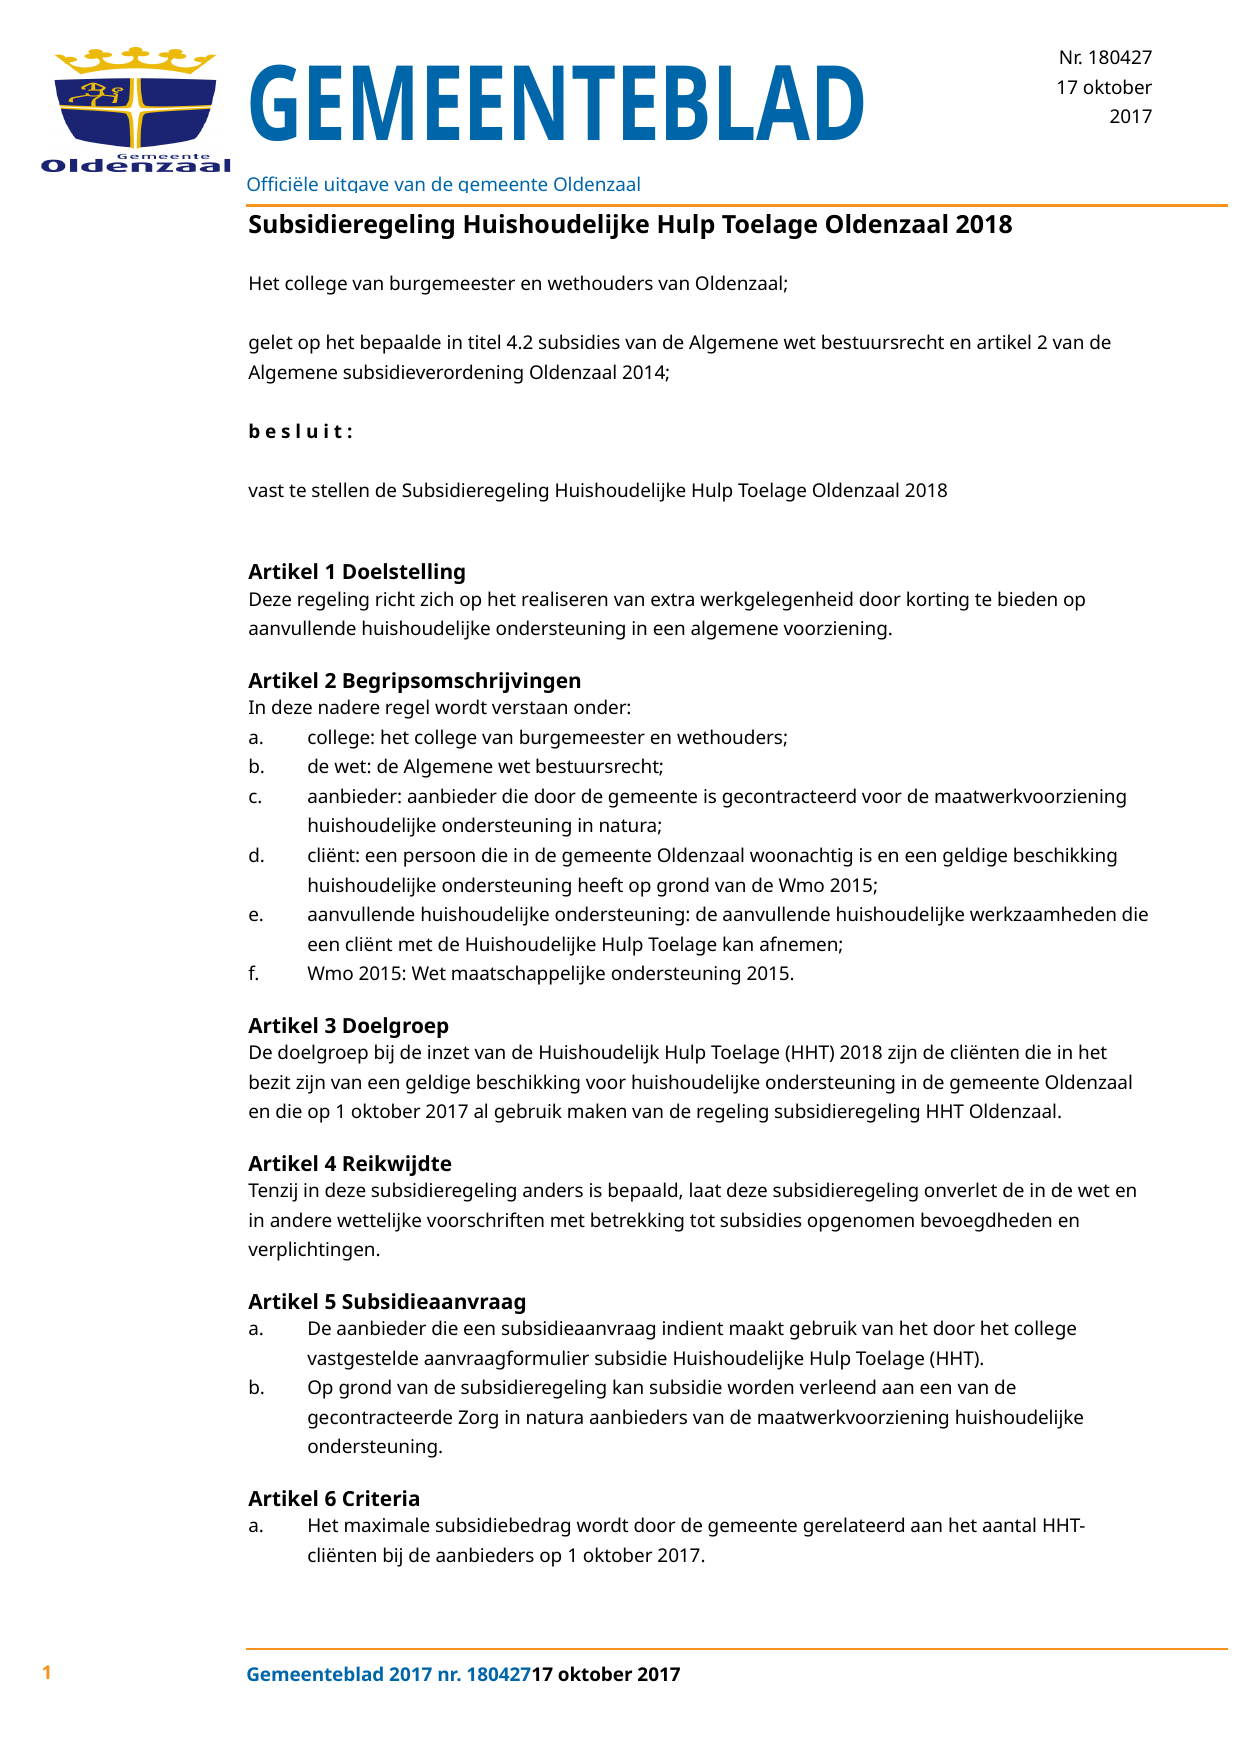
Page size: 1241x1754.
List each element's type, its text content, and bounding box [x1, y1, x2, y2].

list Op grond van de subsidieregeling kan subsidie worden verleend aan een van de gecontracteerde Zorg in natura aanbieders van de maatwerkvoorziening huishoudelijke ondersteuning. [248, 1374, 1152, 1459]
text b e s l u i t : [248, 418, 1152, 444]
list De aanbieder die een subsidieaanvraag indient maakt gebruik van het door het college vastgestelde aanvraagformulier subsidie Huishoudelijke Hulp Toelage (HHT). [248, 1315, 1152, 1371]
text Het college van burgemeester en wethouders van Oldenzaal; [248, 270, 1152, 296]
list cliënt: een persoon die in de gemeente Oldenzaal woonachtig is en een geldige beschikking huishoudelijke ondersteuning heeft op grond van de Wmo 2015; [248, 842, 1152, 897]
text Artikel 5 Subsidieaanvraag [248, 1287, 1152, 1315]
list aanbieder: aanbieder die door de gemeente is gecontracteerd voor de maatwerkvoorziening huishoudelijke ondersteuning in natura; [248, 783, 1152, 838]
text Artikel 3 Doelgroep [248, 1011, 1152, 1039]
text In deze nadere regel wordt verstaan onder: [248, 694, 1152, 720]
picture [41, 47, 231, 172]
text Artikel 1 Doelstelling [248, 557, 1152, 586]
text Tenzij in deze subsidieregeling anders is bepaald, laat deze subsidieregeling onverlet de in de wet en in andere wettelijke voorschriften met betrekking tot subsidies opgenomen bevoegdheden en verplichtingen. [248, 1177, 1152, 1262]
list college: het college van burgemeester en wethouders; [248, 724, 1152, 749]
text Artikel 2 Begripsomschrijvingen [248, 666, 1152, 694]
list Het maximale subsidiebedrag wordt door de gemeente gerelateerd aan het aantal HHT-cliënten bij de aanbieders op 1 oktober 2017. [248, 1513, 1152, 1568]
list de wet: de Algemene wet bestuursrecht; [248, 753, 1152, 779]
list Wmo 2015: Wet maatschappelijke ondersteuning 2015. [248, 961, 1152, 986]
text vast te stellen de Subsidieregeling Huishoudelijke Hulp Toelage Oldenzaal 2018 [248, 477, 1152, 503]
text Subsidieregeling Huishoudelijke Hulp Toelage Oldenzaal 2018 [248, 207, 1152, 241]
text De doelgroep bij de inzet van de Huishoudelijk Hulp Toelage (HHT) 2018 zijn de cliënten die in het bezit zijn van een geldige beschikking voor huishoudelijke ondersteuning in de gemeente Oldenzaal en die op 1 oktober 2017 al gebruik maken van de regeling subsidieregeling HHT Oldenzaal. [248, 1039, 1152, 1124]
text Artikel 4 Reikwijdte [248, 1149, 1152, 1177]
text gelet op het bepaalde in titel 4.2 subsidies van de Algemene wet bestuursrecht en artikel 2 van de Algemene subsidieverordening Oldenzaal 2014; [248, 329, 1152, 385]
text Artikel 6 Criteria [248, 1484, 1152, 1513]
text Deze regeling richt zich op het realiseren van extra werkgelegenheid door korting te bieden op aanvullende huishoudelijke ondersteuning in een algemene voorziening. [248, 586, 1152, 641]
list aanvullende huishoudelijke ondersteuning: de aanvullende huishoudelijke werkzaamheden die een cliënt met de Huishoudelijke Hulp Toelage kan afnemen; [248, 901, 1152, 957]
